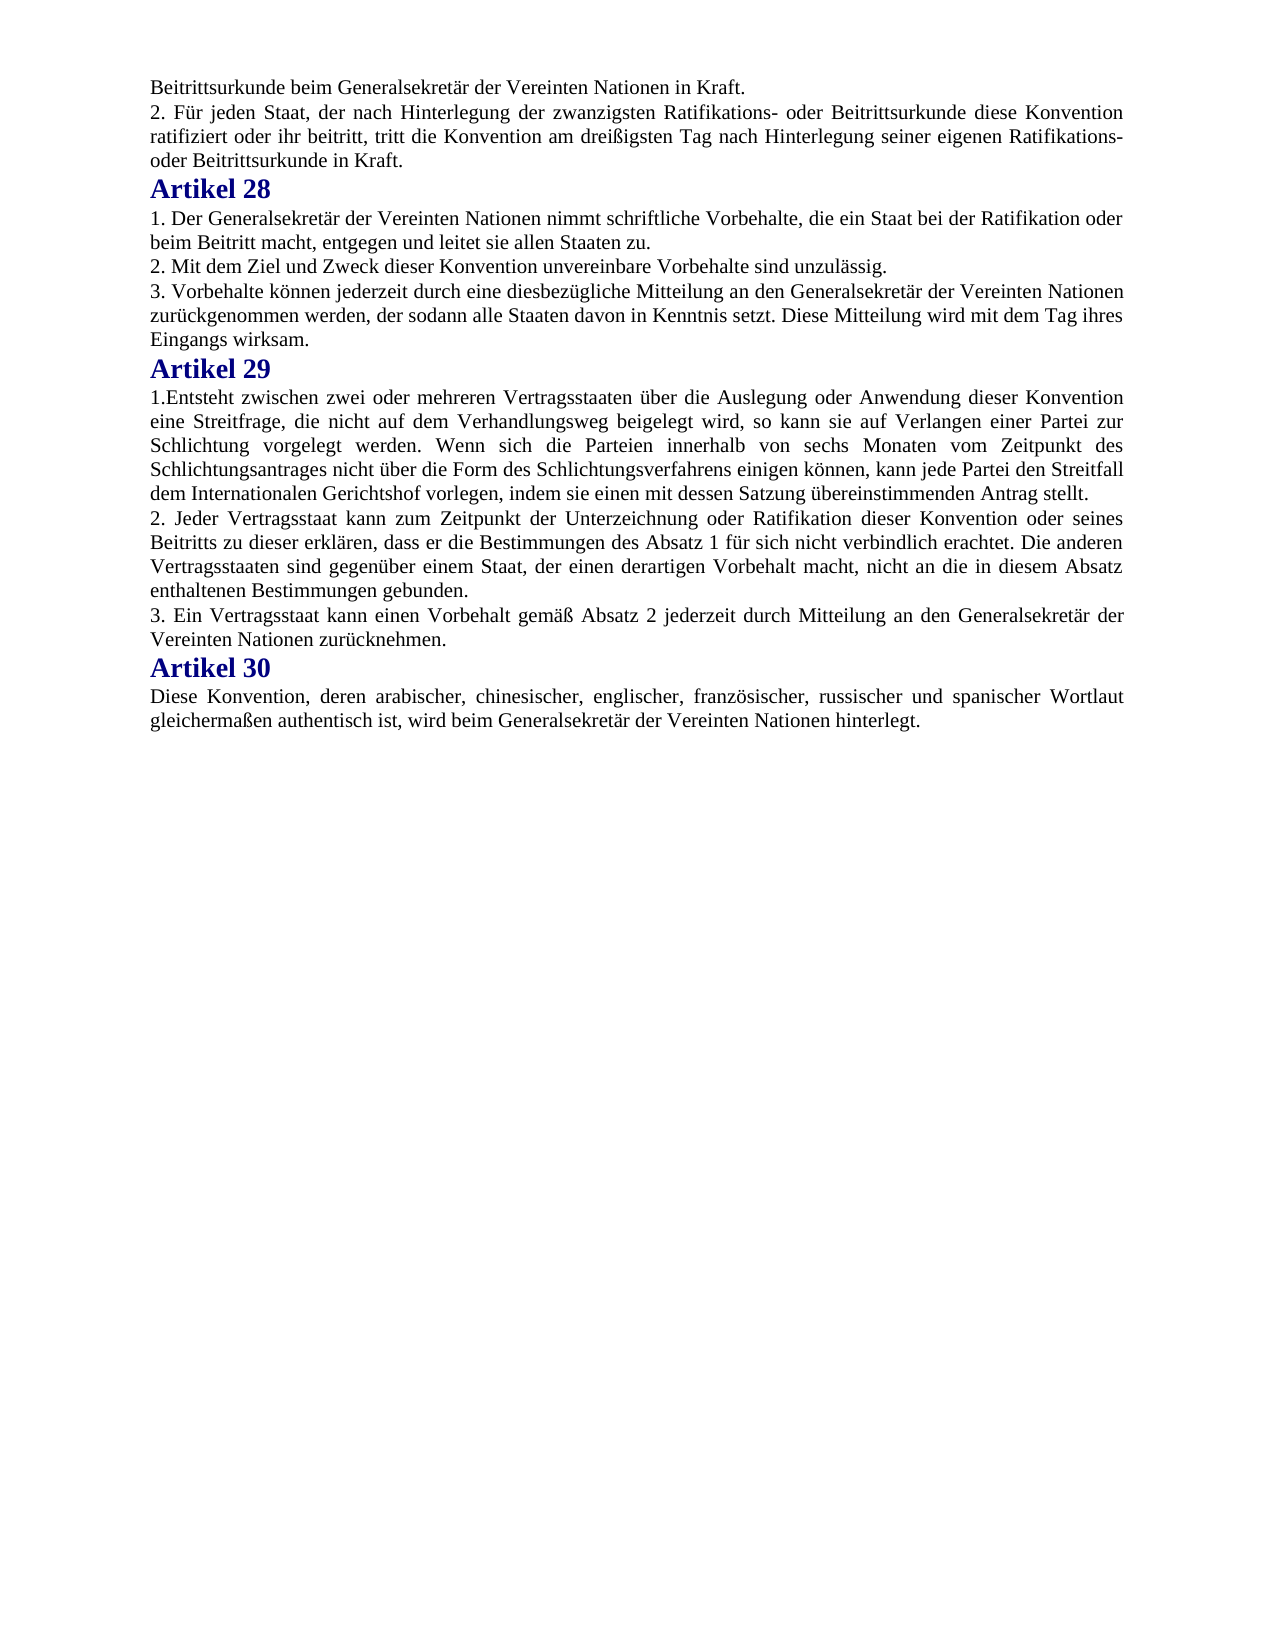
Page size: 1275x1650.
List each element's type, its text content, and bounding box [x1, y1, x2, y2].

text 3. Vorbehalte können jederzeit durch eine diesbezügliche Mitteilung an den Generalsekretär der Vereinten Nationen zurückgenommen werden, der sodann alle Staaten davon in Kenntnis setzt. Diese Mitteilung wird mit dem Tag ihres Eingangs wirksam. [150, 279, 1125, 351]
text Diese Konvention, deren arabischer, chinesischer, englischer, französischer, russischer und spanischer Wortlaut gleichermaßen authentisch ist, wird beim Generalsekretär der Vereinten Nationen hinterlegt. [150, 684, 1125, 732]
text Artikel 29 [150, 352, 1125, 384]
text Beitrittsurkunde beim Generalsekretär der Vereinten Nationen in Kraft. [150, 75, 1125, 99]
text 2. Mit dem Ziel und Zweck dieser Konvention unvereinbare Vorbehalte sind unzulässig. [150, 254, 1125, 278]
text 1.Entsteht zwischen zwei oder mehreren Vertragsstaaten über die Auslegung oder Anwendung dieser Konvention eine Streitfrage, die nicht auf dem Verhandlungsweg beigelegt wird, so kann sie auf Verlangen einer Partei zur Schlichtung vorgelegt werden. Wenn sich die Parteien innerhalb von sechs Monaten vom Zeitpunkt des Schlichtungsantrages nicht über die Form des Schlichtungsverfahrens einigen können, kann jede Partei den Streitfall dem Internationalen Gerichtshof vorlegen, indem sie einen mit dessen Satzung übereinstimmenden Antrag stellt. [150, 385, 1125, 505]
text Artikel 30 [150, 651, 1125, 684]
text 2. Jeder Vertragsstaat kann zum Zeitpunkt der Unterzeichnung oder Ratifikation dieser Konvention oder seines Beitritts zu dieser erklären, dass er die Bestimmungen des Absatz 1 für sich nicht verbindlich erachtet. Die anderen Vertragsstaaten sind gegenüber einem Staat, der einen derartigen Vorbehalt macht, nicht an die in diesem Absatz enthaltenen Bestimmungen gebunden. [150, 506, 1125, 602]
text 2. Für jeden Staat, der nach Hinterlegung der zwanzigsten Ratifikations- oder Beitrittsurkunde diese Konvention ratifiziert oder ihr beitritt, tritt die Konvention am dreißigsten Tag nach Hinterlegung seiner eigenen Ratifikations- oder Beitrittsurkunde in Kraft. [150, 100, 1125, 172]
text 3. Ein Vertragsstaat kann einen Vorbehalt gemäß Absatz 2 jederzeit durch Mitteilung an den Generalsekretär der Vereinten Nationen zurücknehmen. [150, 603, 1125, 651]
text 1. Der Generalsekretär der Vereinten Nationen nimmt schriftliche Vorbehalte, die ein Staat bei der Ratifikation oder beim Beitritt macht, entgegen und leitet sie allen Staaten zu. [150, 206, 1125, 254]
text Artikel 28 [150, 172, 1125, 205]
